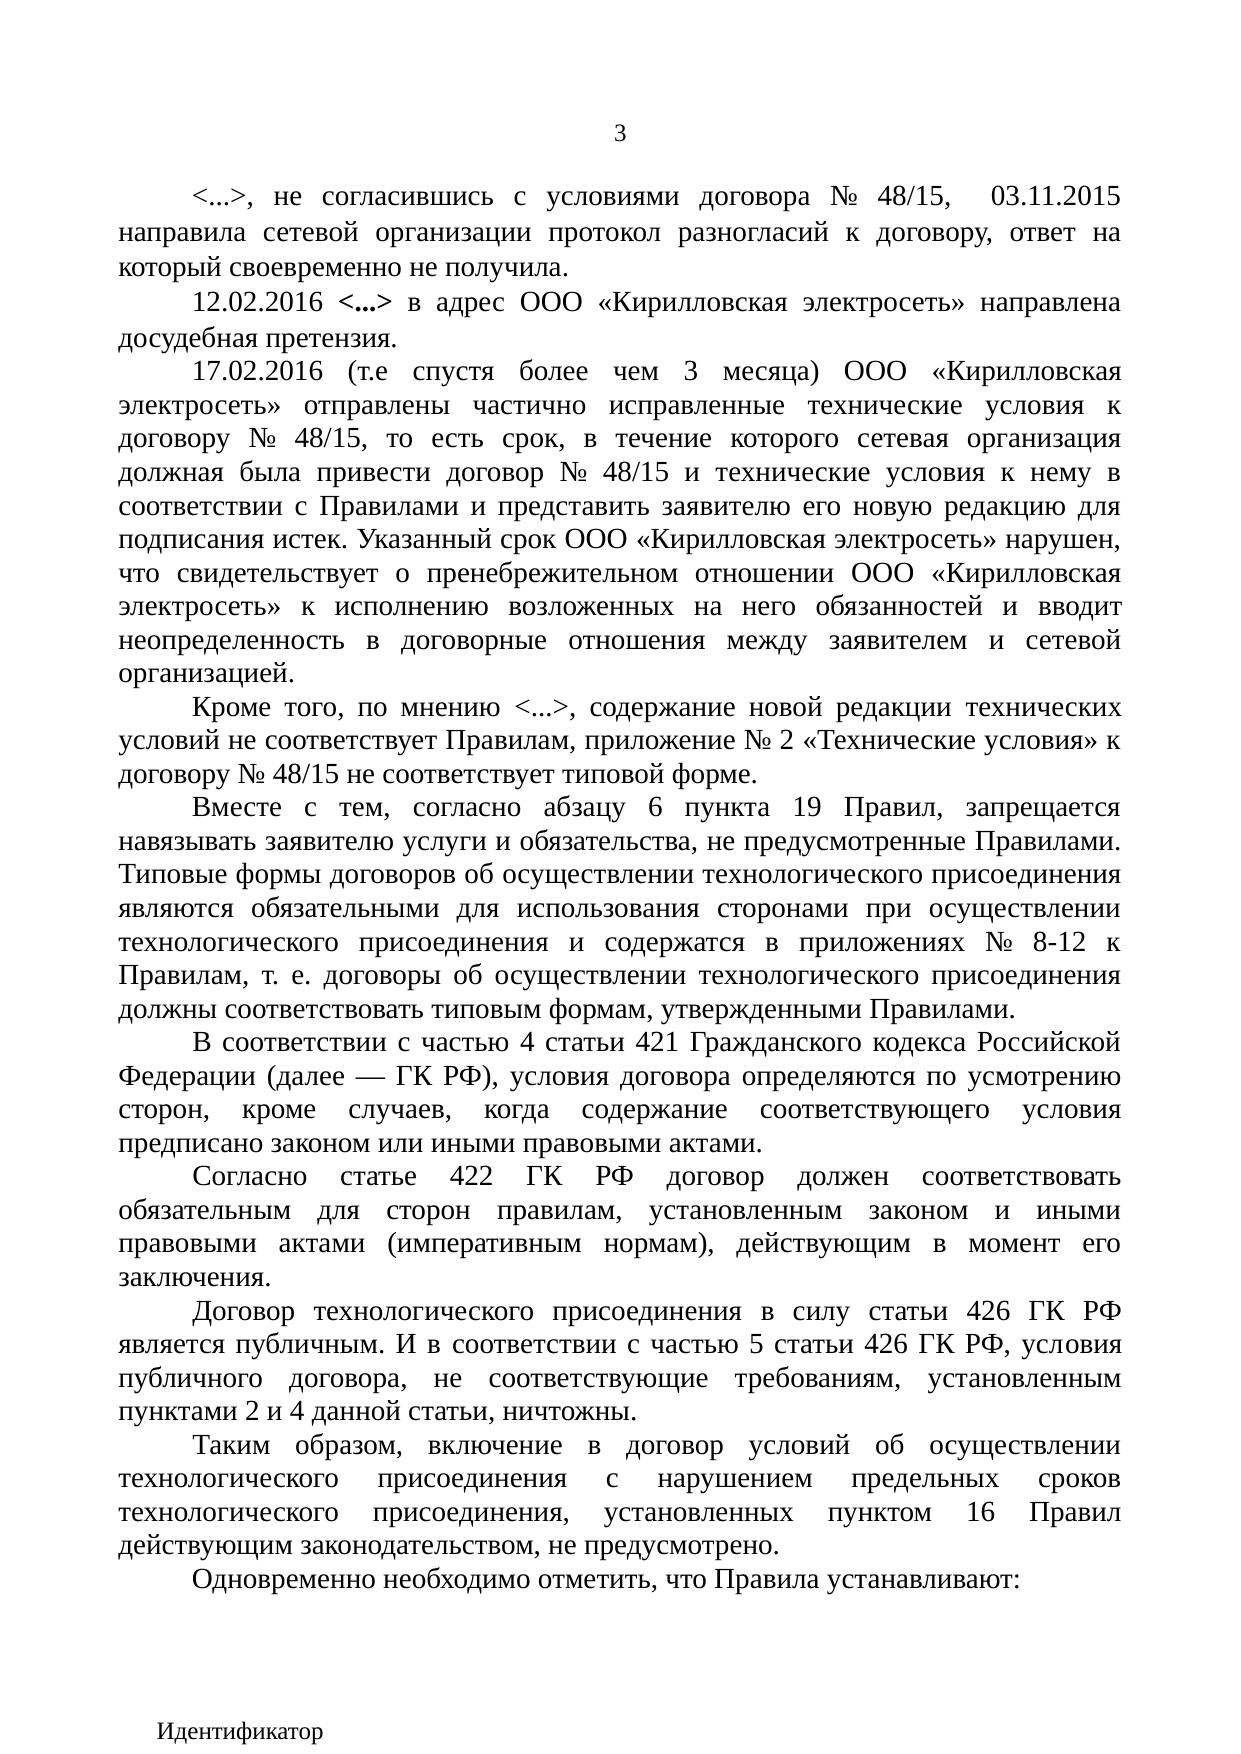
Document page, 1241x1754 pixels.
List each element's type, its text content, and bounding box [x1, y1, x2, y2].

text Таким образом, включение в договор условий об осуществлении технологического присоединения с нарушением предельных сроков технологического присоединения, установленных пунктом 16 Правил действующим законодательством, не предусмотрено. [118, 1427, 1122, 1561]
text Кроме того, по мнению <...>, содержание новой редакции технических условий не соответствует Правилам, приложение № 2 «Технические условия» к договору № 48/15 не соответствует типовой форме. [118, 689, 1122, 789]
text 12.02.2016 <...> в адрес ООО «Кирилловская электросеть» направлена досудебная претензия. [118, 283, 1122, 353]
text 17.02.2016 (т.е спустя более чем 3 месяца) ООО «Кирилловская электросеть» отправлены частично исправленные технические условия к договору № 48/15, то есть срок, в течение которого сетевая организация должная была привести договор № 48/15 и технические условия к нему в соответствии с Правилами и представить заявителю его новую редакцию для подписания истек. Указанный срок ООО «Кирилловская электросеть» нарушен, что свидетельствует о пренебрежительном отношении ООО «Кирилловская электросеть» к исполнению возложенных на него обязанностей и вводит неопределенность в договорные отношения между заявителем и сетевой организацией. [118, 353, 1122, 689]
text Одновременно необходимо отметить, что Правила устанавливают: [118, 1561, 1122, 1594]
text Договор технологического присоединения в силу статьи 426 ГК РФ является публичным. И в соответствии с частью 5 статьи 426 ГК РФ, условия публичного договора, не соответствующие требованиям, установленным пунктами 2 и 4 данной статьи, ничтожны. [118, 1293, 1122, 1427]
text Согласно статье 422 ГК РФ договор должен соответствовать обязательным для сторон правилам, установленным законом и иными правовыми актами (императивным нормам), действующим в момент его заключения. [118, 1158, 1122, 1293]
text В соответствии с частью 4 статьи 421 Гражданского кодекса Российской Федерации (далее — ГК РФ), условия договора определяются по усмотрению сторон, кроме случаев, когда содержание соответствующего условия предписано законом или иными правовыми актами. [118, 1024, 1122, 1158]
text Вместе с тем, согласно абзацу 6 пункта 19 Правил, запрещается навязывать заявителю услуги и обязательства, не предусмотренные Правилами. Типовые формы договоров об осуществлении технологического присоединения являются обязательными для использования сторонами при осуществлении технологического присоединения и содержатся в приложениях № 8-12 к Правилам, т. е. договоры об осуществлении технологического присоединения должны соответствовать типовым формам, утвержденными Правилами. [118, 789, 1122, 1024]
text <...>, не согласившись с условиями договора № 48/15, 03.11.2015 направила сетевой организации протокол разногласий к договору, ответ на который своевременно не получила. [118, 176, 1122, 283]
